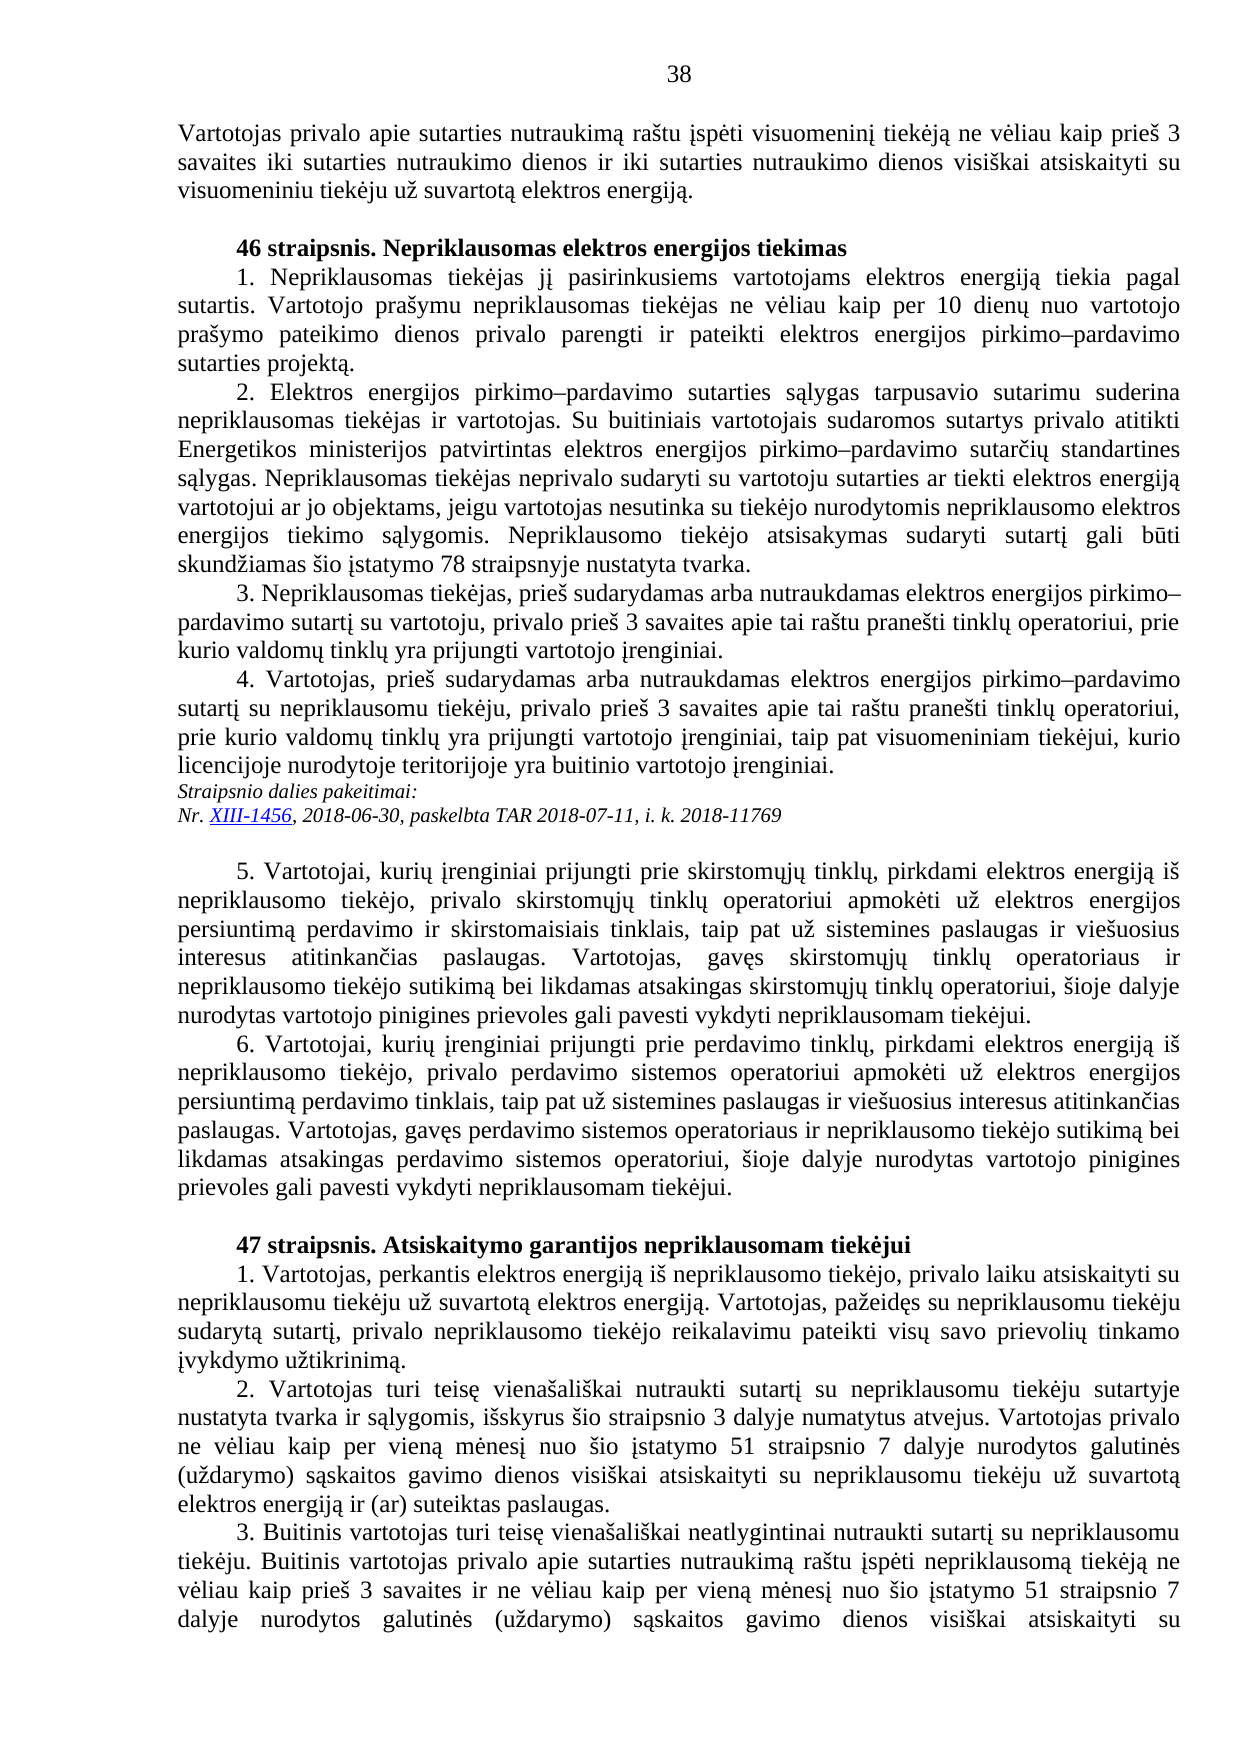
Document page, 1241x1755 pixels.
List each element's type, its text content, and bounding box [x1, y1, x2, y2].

text 1. Nepriklausomas tiekėjas jį pasirinkusiems vartotojams elektros energiją tiekia pagal sutartis. Vartotojo prašymu nepriklausomas tiekėjas ne vėliau kaip per 10 dienų nuo vartotojo prašymo pateikimo dienos privalo parengti ir pateikti elektros energijos pirkimo–pardavimo sutarties projektą. [177, 262, 1181, 377]
text 1. Vartotojas, perkantis elektros energiją iš nepriklausomo tiekėjo, privalo laiku atsiskaityti su nepriklausomu tiekėju už suvartotą elektros energiją. Vartotojas, pažeidęs su nepriklausomu tiekėju sudarytą sutartį, privalo nepriklausomo tiekėjo reikalavimu pateikti visų savo prievolių tinkamo įvykdymo užtikrinimą. [177, 1259, 1181, 1374]
text Straipsnio dalies pakeitimai: [177, 779, 1181, 803]
text 46 straipsnis. Nepriklausomas elektros energijos tiekimas [177, 233, 1181, 262]
text 2. Elektros energijos pirkimo–pardavimo sutarties sąlygas tarpusavio sutarimu suderina nepriklausomas tiekėjas ir vartotojas. Su buitiniais vartotojais sudaromos sutartys privalo atitikti Energetikos ministerijos patvirtintas elektros energijos pirkimo–pardavimo sutarčių standartines sąlygas. Nepriklausomas tiekėjas neprivalo sudaryti su vartotoju sutarties ar tiekti elektros energiją vartotojui ar jo objektams, jeigu vartotojas nesutinka su tiekėjo nurodytomis nepriklausomo elektros energijos tiekimo sąlygomis. Nepriklausomo tiekėjo atsisakymas sudaryti sutartį gali būti skundžiamas šio įstatymo 78 straipsnyje nustatyta tvarka. [177, 377, 1181, 578]
text 3. Nepriklausomas tiekėjas, prieš sudarydamas arba nutraukdamas elektros energijos pirkimo–pardavimo sutartį su vartotoju, privalo prieš 3 savaites apie tai raštu pranešti tinklų operatoriui, prie kurio valdomų tinklų yra prijungti vartotojo įrenginiai. [177, 578, 1181, 664]
text 3. Buitinis vartotojas turi teisę vienašališkai neatlygintinai nutraukti sutartį su nepriklausomu tiekėju. Buitinis vartotojas privalo apie sutarties nutraukimą raštu įspėti nepriklausomą tiekėją ne vėliau kaip prieš 3 savaites ir ne vėliau kaip per vieną mėnesį nuo šio įstatymo 51 straipsnio 7 dalyje nurodytos galutinės (uždarymo) sąskaitos gavimo dienos visiškai atsiskaityti su [177, 1517, 1181, 1632]
text 4. Vartotojas, prieš sudarydamas arba nutraukdamas elektros energijos pirkimo–pardavimo sutartį su nepriklausomu tiekėju, privalo prieš 3 savaites apie tai raštu pranešti tinklų operatoriui, prie kurio valdomų tinklų yra prijungti vartotojo įrenginiai, taip pat visuomeniniam tiekėjui, kurio licencijoje nurodytoje teritorijoje yra buitinio vartotojo įrenginiai. [177, 664, 1181, 779]
text 5. Vartotojai, kurių įrenginiai prijungti prie skirstomųjų tinklų, pirkdami elektros energiją iš nepriklausomo tiekėjo, privalo skirstomųjų tinklų operatoriui apmokėti už elektros energijos persiuntimą perdavimo ir skirstomaisiais tinklais, taip pat už sistemines paslaugas ir viešuosius interesus atitinkančias paslaugas. Vartotojas, gavęs skirstomųjų tinklų operatoriaus ir nepriklausomo tiekėjo sutikimą bei likdamas atsakingas skirstomųjų tinklų operatoriui, šioje dalyje nurodytas vartotojo pinigines prievoles gali pavesti vykdyti nepriklausomam tiekėjui. [177, 856, 1181, 1029]
text Vartotojas privalo apie sutarties nutraukimą raštu įspėti visuomeninį tiekėją ne vėliau kaip prieš 3 savaites iki sutarties nutraukimo dienos ir iki sutarties nutraukimo dienos visiškai atsiskaityti su visuomeniniu tiekėju už suvartotą elektros energiją. [177, 118, 1181, 204]
text 6. Vartotojai, kurių įrenginiai prijungti prie perdavimo tinklų, pirkdami elektros energiją iš nepriklausomo tiekėjo, privalo perdavimo sistemos operatoriui apmokėti už elektros energijos persiuntimą perdavimo tinklais, taip pat už sistemines paslaugas ir viešuosius interesus atitinkančias paslaugas. Vartotojas, gavęs perdavimo sistemos operatoriaus ir nepriklausomo tiekėjo sutikimą bei likdamas atsakingas perdavimo sistemos operatoriui, šioje dalyje nurodytas vartotojo pinigines prievoles gali pavesti vykdyti nepriklausomam tiekėjui. [177, 1029, 1181, 1201]
text Nr. XIII-1456, 2018-06-30, paskelbta TAR 2018-07-11, i. k. 2018-11769 [177, 803, 1181, 827]
text 2. Vartotojas turi teisę vienašališkai nutraukti sutartį su nepriklausomu tiekėju sutartyje nustatyta tvarka ir sąlygomis, išskyrus šio straipsnio 3 dalyje numatytus atvejus. Vartotojas privalo ne vėliau kaip per vieną mėnesį nuo šio įstatymo 51 straipsnio 7 dalyje nurodytos galutinės (uždarymo) sąskaitos gavimo dienos visiškai atsiskaityti su nepriklausomu tiekėju už suvartotą elektros energiją ir (ar) suteiktas paslaugas. [177, 1374, 1181, 1517]
text 47 straipsnis. Atsiskaitymo garantijos nepriklausomam tiekėjui [177, 1230, 1181, 1259]
